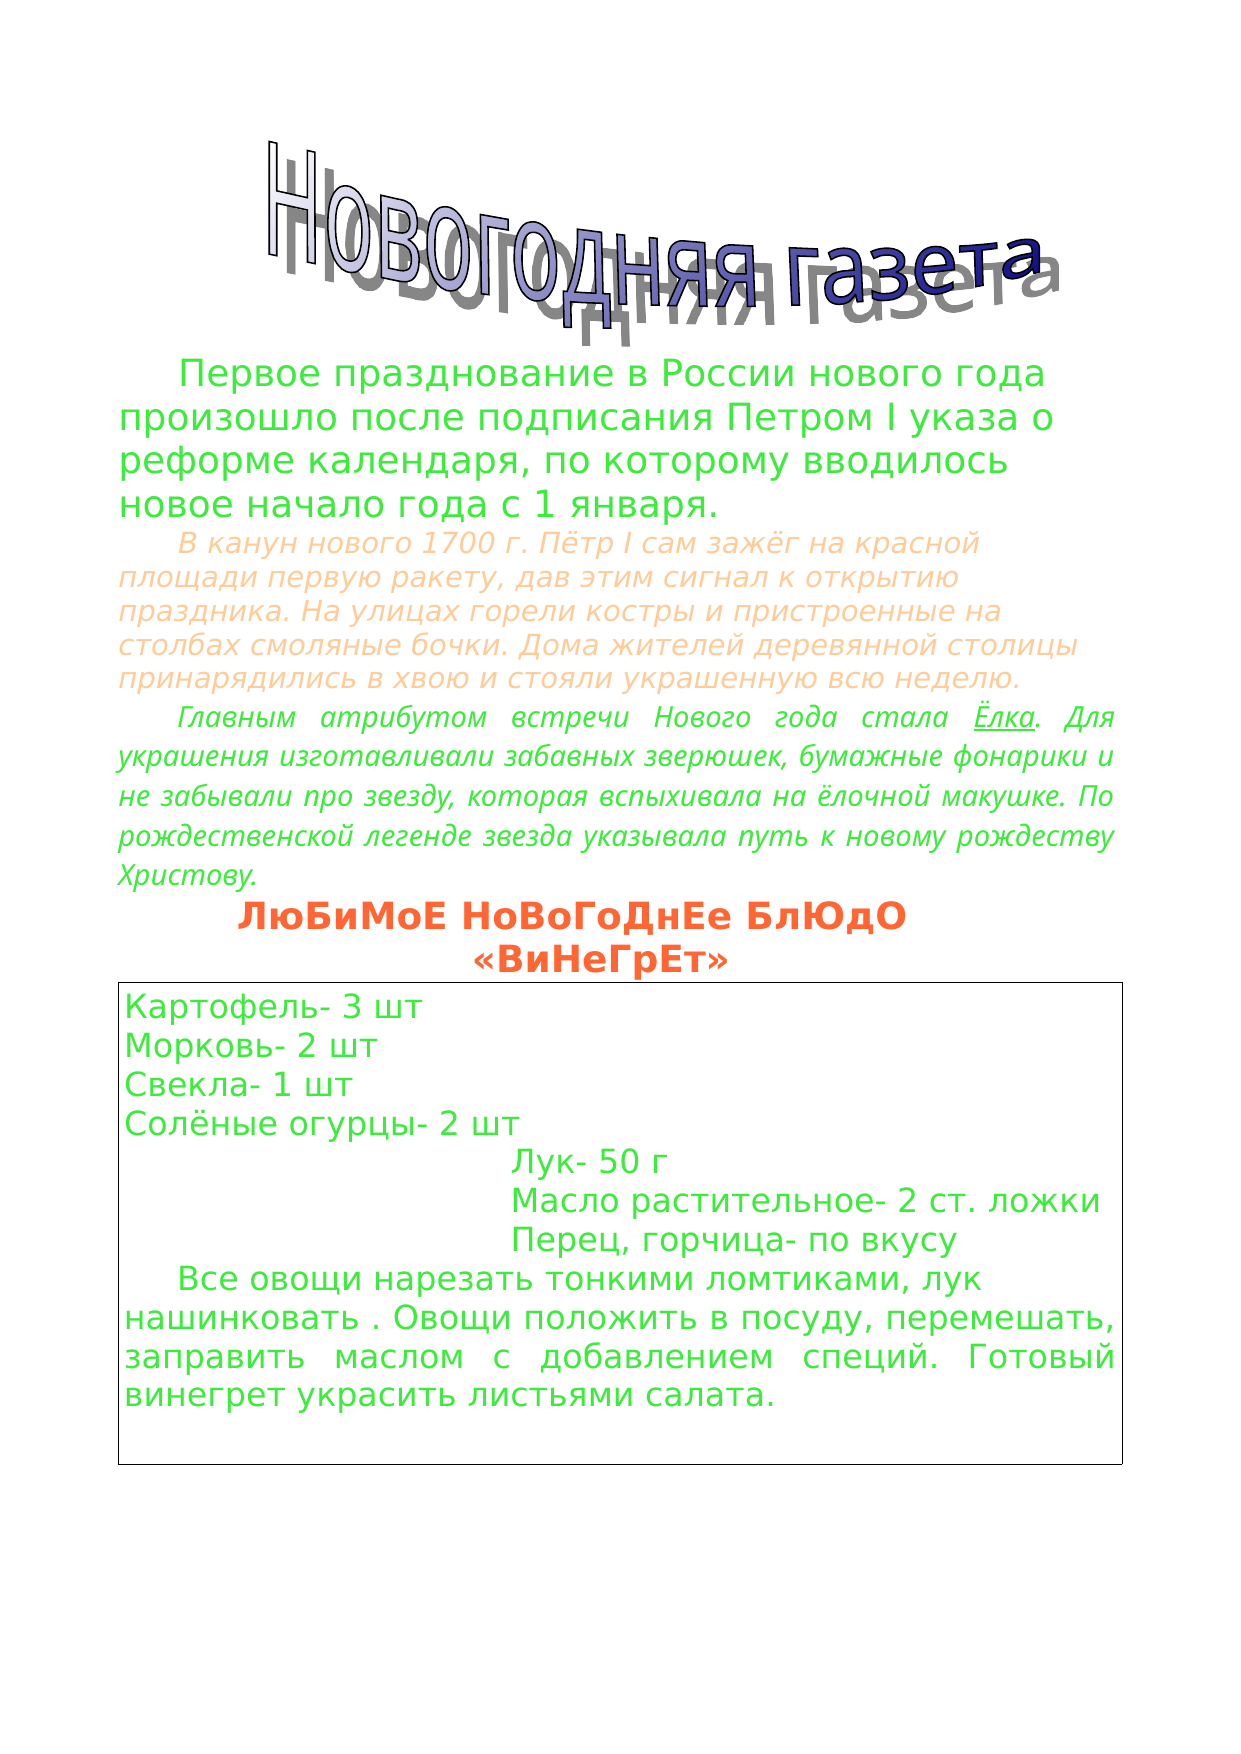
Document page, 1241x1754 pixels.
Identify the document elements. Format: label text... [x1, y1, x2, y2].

text «ВиНеГрЕт» [118, 938, 1119, 982]
text Главным атрибутом встречи Нового года стала Ёлка. Для украшения изготавливали забавных зверюшек, бумажные фонарики и не забывали про звезду, которая вспыхивала на ёлочной макушке. По рождественской легенде звезда указывала путь к новому рождеству Христову. [118, 696, 1119, 894]
text Первое празднование в России нового года произошло после подписания Петром I указа о реформе календаря, по которому вводилось новое начало года с 1 января. [118, 351, 1122, 526]
table_header Картофель- 3 шт Морковь- 2 шт Свекла- 1 шт Солёные огурцы- 2 шт Лук- 50 г Масло растительное- 2 ст. ложки Перец, горчица- по вкусу Все овощи нарезать тонкими ломтиками, лук нашинковать . Овощи положить в посуду, перемешать, заправить маслом с добавлением специй. Готовый винегрет украсить листьями салата. [119, 983, 1122, 1464]
text В канун нового 1700 г. Пётр I сам зажёг на красной площади первую ракету, дав этим сигнал к открытию праздника. На улицах горели костры и пристроенные на столбах смоляные бочки. Дома жителей деревянной столицы принарядились в хвою и стояли украшенную всю неделю. [118, 526, 1122, 696]
text ЛюБиМоЕ НоВоГоДнЕе БлЮдО [118, 894, 1119, 938]
